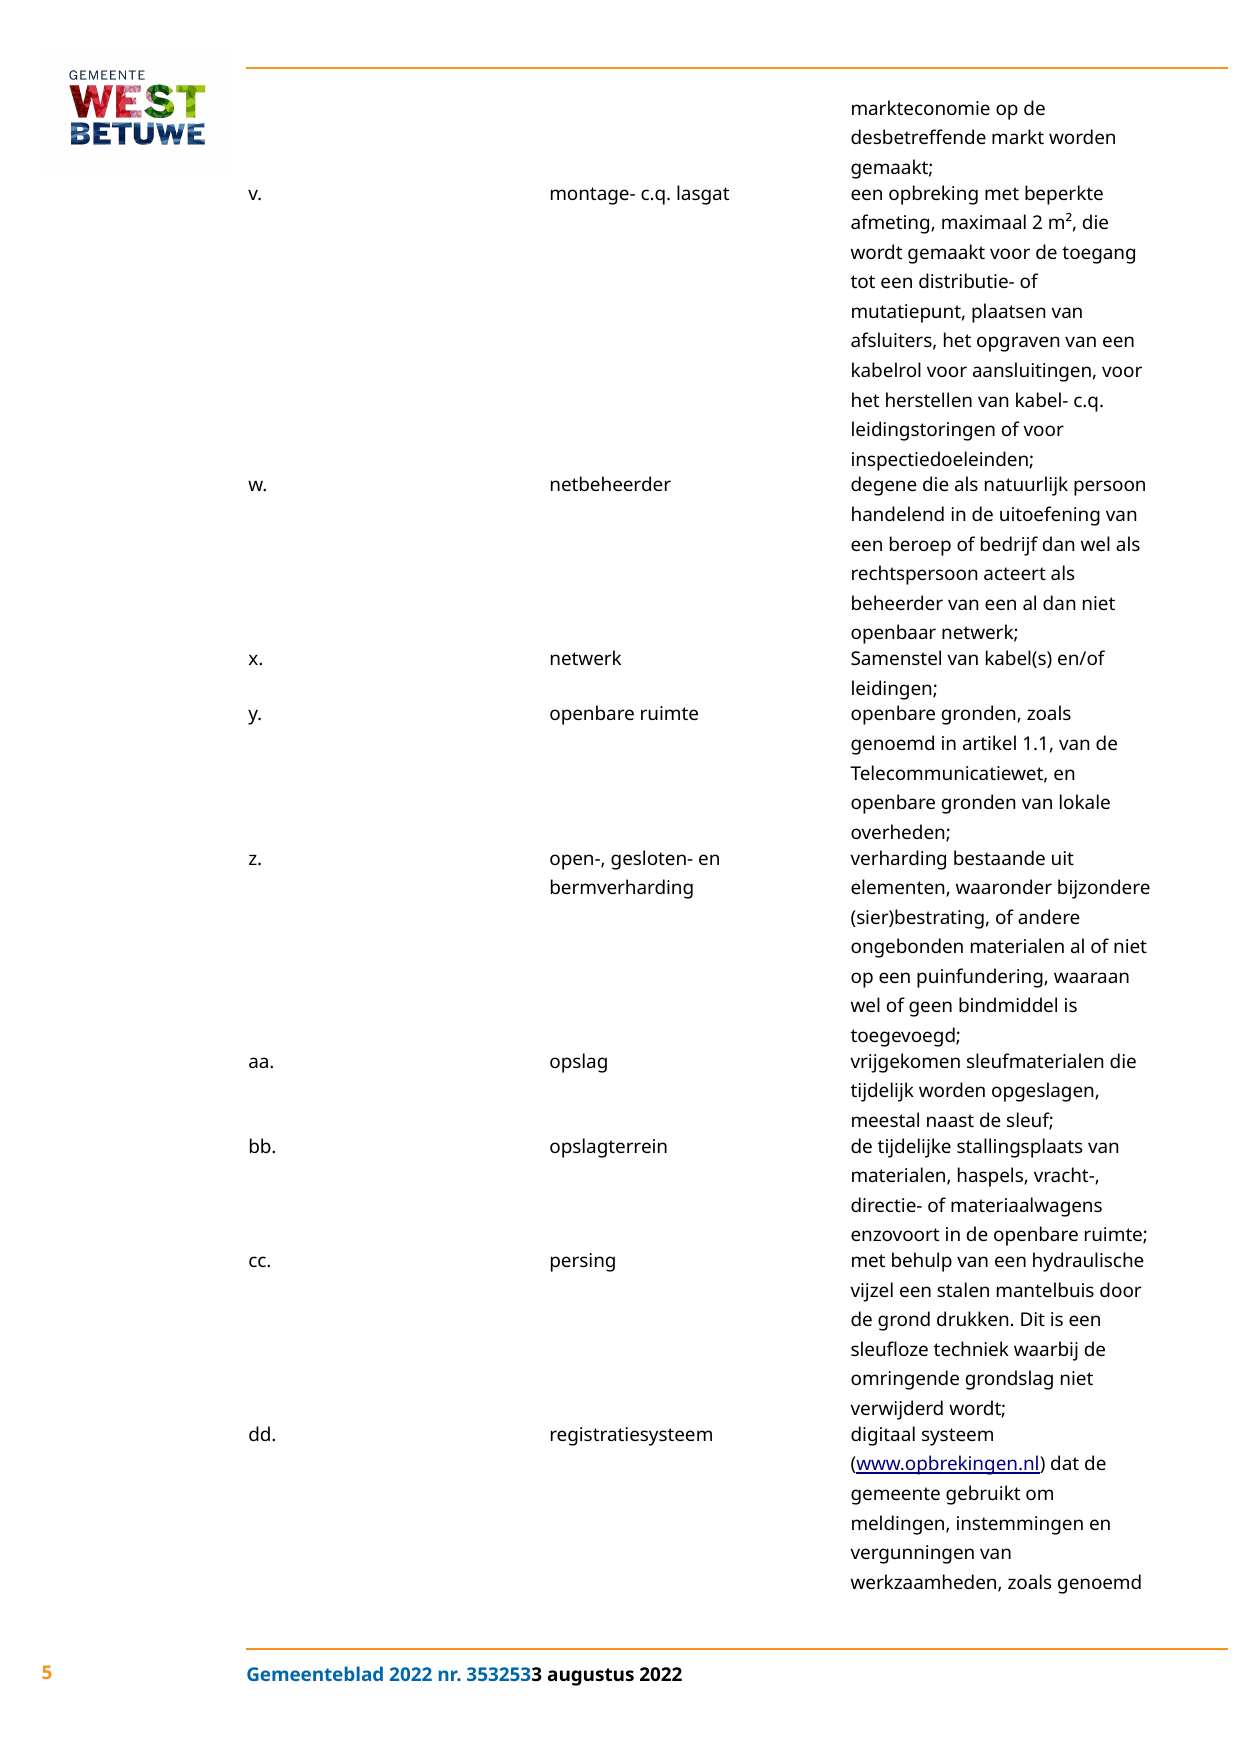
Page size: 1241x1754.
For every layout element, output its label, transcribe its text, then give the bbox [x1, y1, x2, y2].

table_cell [248, 95, 549, 180]
table_cell markteconomie op de desbetreffende markt worden gemaakt; [850, 95, 1152, 180]
table_cell openbare gronden, zoals genoemd in artikel 1.1, van de Telecommunicatiewet, en openbare gronden van lokale overheden; [850, 701, 1152, 845]
table_cell [248, 1247, 549, 1421]
table_cell persing [549, 1247, 850, 1421]
picture [41, 47, 231, 172]
table_cell montage- c.q. lasgat [549, 180, 850, 472]
table_cell netwerk [549, 645, 850, 701]
table_cell een opbreking met beperkte afmeting, maximaal 2 m², die wordt gemaakt voor de toegang tot een distributie- of mutatiepunt, plaatsen van afsluiters, het opgraven van een kabelrol voor aansluitingen, voor het herstellen van kabel- c.q. leidingstoringen of voor inspectiedoeleinden; [850, 180, 1152, 472]
table_cell Samenstel van kabel(s) en/of leidingen; [850, 645, 1152, 701]
table_cell de tijdelijke stallingsplaats van materialen, haspels, vracht-, directie- of materiaalwagens enzovoort in de openbare ruimte; [850, 1133, 1152, 1247]
table_cell registratiesysteem [549, 1421, 850, 1594]
table_cell openbare ruimte [549, 701, 850, 845]
table_cell verharding bestaande uit elementen, waaronder bijzondere (sier)bestrating, of andere ongebonden materialen al of niet op een puinfundering, waaraan wel of geen bindmiddel is toegevoegd; [850, 845, 1152, 1048]
table_cell [248, 180, 549, 472]
table_cell vrijgekomen sleufmaterialen die tijdelijk worden opgeslagen, meestal naast de sleuf; [850, 1048, 1152, 1133]
table_cell degene die als natuurlijk persoon handelend in de uitoefening van een beroep of bedrijf dan wel als rechtspersoon acteert als beheerder van een al dan niet openbaar netwerk; [850, 472, 1152, 645]
table_cell [549, 95, 850, 180]
table_cell [248, 711, 252, 723]
table_cell [248, 845, 549, 1048]
table_cell [248, 645, 549, 701]
table_cell met behulp van een hydraulische vijzel een stalen mantelbuis door de grond drukken. Dit is een sleufloze techniek waarbij de omringende grondslag niet verwijderd wordt; [850, 1247, 1152, 1421]
table_cell opslag [549, 1048, 850, 1133]
table_cell [248, 1421, 549, 1594]
table_cell [248, 472, 549, 645]
table_cell digitaal systeem (www.opbrekingen.nl) dat de gemeente gebruikt om meldingen, instemmingen en vergunningen van werkzaamheden, zoals genoemd [850, 1421, 1152, 1594]
table_cell open-, gesloten- en bermverharding [549, 845, 850, 1048]
table_cell opslagterrein [549, 1133, 850, 1247]
table_cell netbeheerder [549, 472, 850, 645]
table_cell [248, 701, 549, 845]
table_cell [248, 1133, 549, 1247]
table_cell [248, 1048, 549, 1133]
